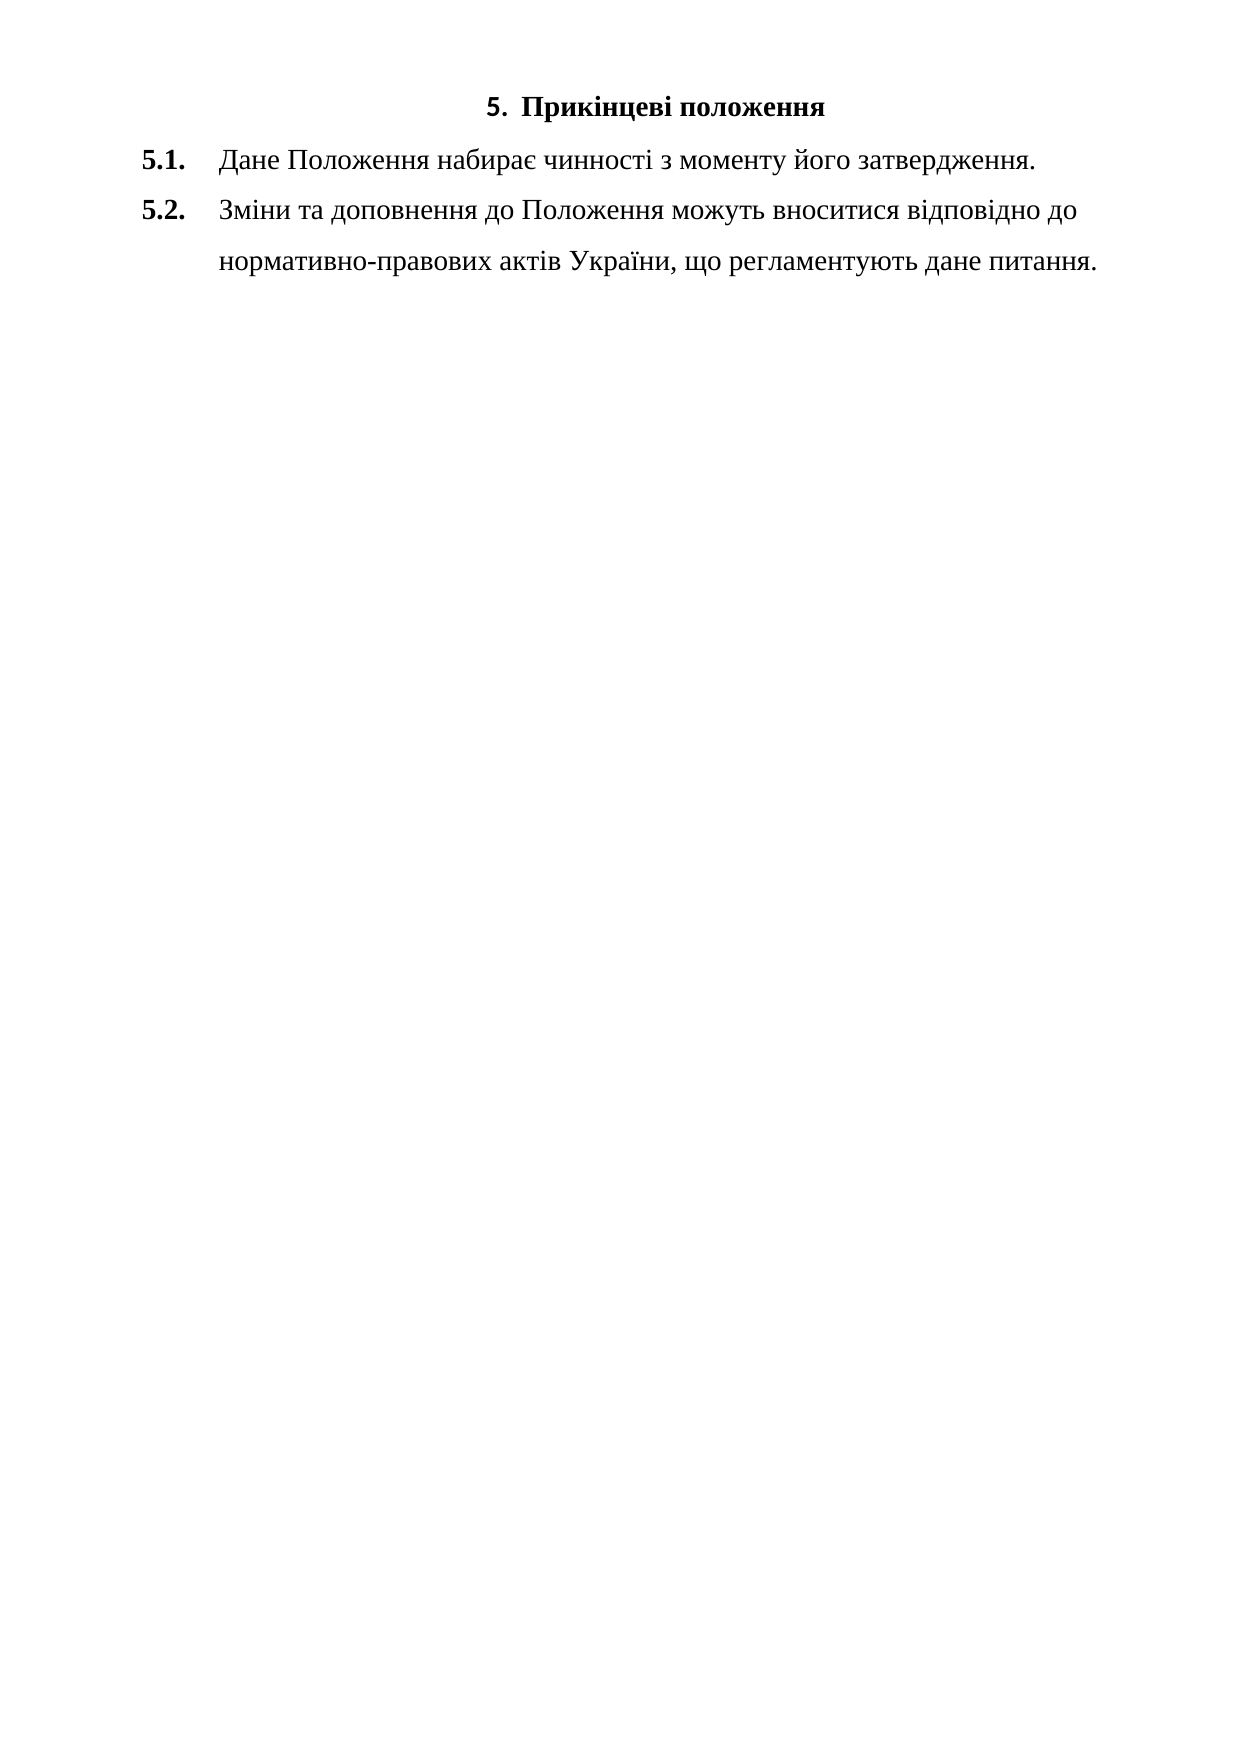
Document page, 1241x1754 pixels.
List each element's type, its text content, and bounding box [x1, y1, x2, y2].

list Прикінцеві положення [159, 88, 1152, 124]
list Зміни та доповнення до Положення можуть вноситися відповідно до нормативно-правових актів України, що регламентують дане питання. [142, 192, 1152, 276]
list Дане Положення набирає чинності з моменту його затвердження. [142, 142, 1152, 176]
